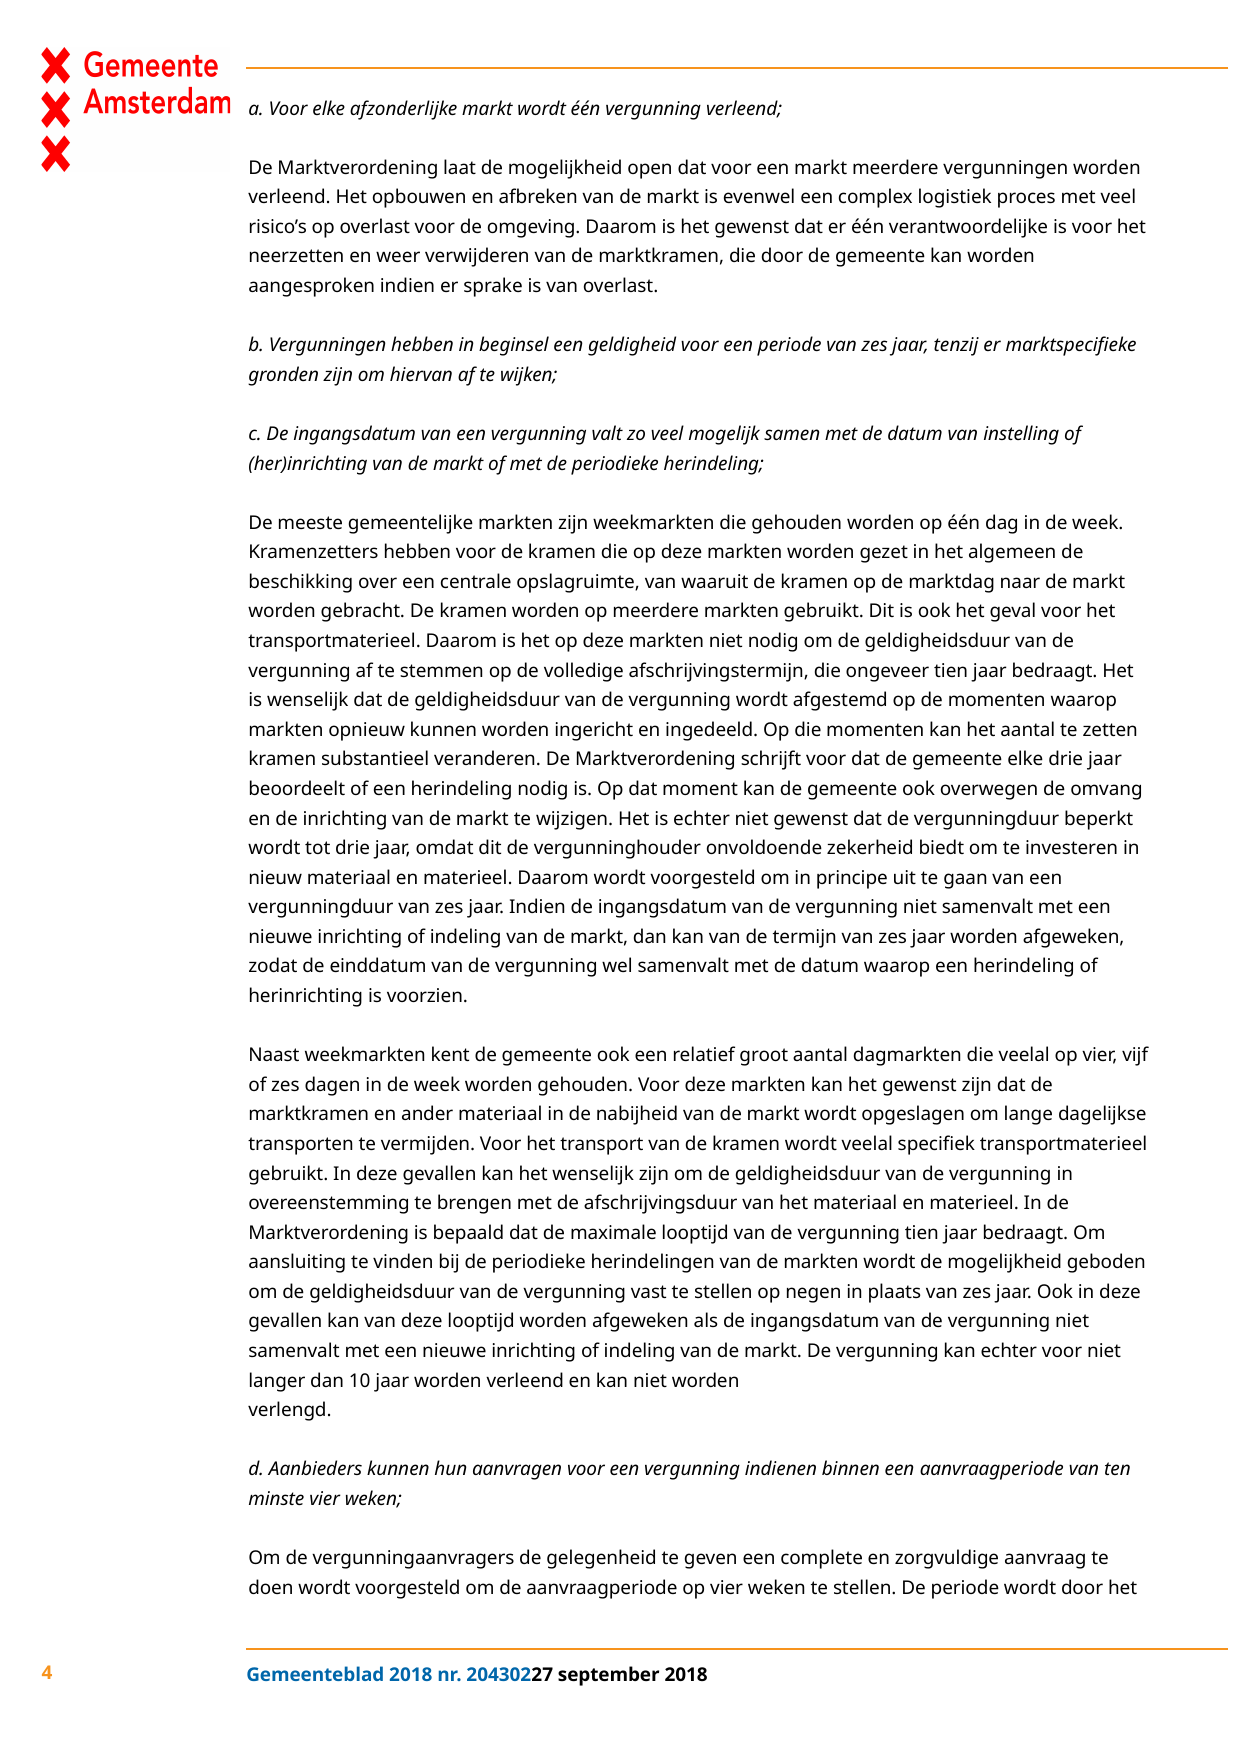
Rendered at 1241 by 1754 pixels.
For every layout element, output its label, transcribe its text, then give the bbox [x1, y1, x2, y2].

text verlengd. [248, 1396, 1152, 1422]
text De meeste gemeentelijke markten zijn weekmarkten die gehouden worden op één dag in de week. Kramenzetters hebben voor de kramen die op deze markten worden gezet in het algemeen de beschikking over een centrale opslagruimte, van waaruit de kramen op de marktdag naar de markt worden gebracht. De kramen worden op meerdere markten gebruikt. Dit is ook het geval voor het transportmaterieel. Daarom is het op deze markten niet nodig om de geldigheidsduur van de vergunning af te stemmen op de volledige afschrijvingstermijn, die ongeveer tien jaar bedraagt. Het is wenselijk dat de geldigheidsduur van de vergunning wordt afgestemd op de momenten waarop markten opnieuw kunnen worden ingericht en ingedeeld. Op die momenten kan het aantal te zetten kramen substantieel veranderen. De Marktverordening schrijft voor dat de gemeente elke drie jaar beoordeelt of een herindeling nodig is. Op dat moment kan de gemeente ook overwegen de omvang en de inrichting van de markt te wijzigen. Het is echter niet gewenst dat de vergunningduur beperkt wordt tot drie jaar, omdat dit de vergunninghouder onvoldoende zekerheid biedt om te investeren in nieuw materiaal en materieel. Daarom wordt voorgesteld om in principe uit te gaan van een vergunningduur van zes jaar. Indien de ingangsdatum van de vergunning niet samenvalt met een nieuwe inrichting of indeling van de markt, dan kan van de termijn van zes jaar worden afgeweken, zodat de einddatum van de vergunning wel samenvalt met de datum waarop een herindeling of herinrichting is voorzien. [248, 509, 1152, 1008]
text c. De ingangsdatum van een vergunning valt zo veel mogelijk samen met de datum van instelling of (her)inrichting van de markt of met de periodieke herindeling; [248, 420, 1152, 476]
text Om de vergunningaanvragers de gelegenheid te geven een complete en zorgvuldige aanvraag te doen wordt voorgesteld om de aanvraagperiode op vier weken te stellen. De periode wordt door het [248, 1544, 1152, 1600]
text Naast weekmarkten kent de gemeente ook een relatief groot aantal dagmarkten die veelal op vier, vijf of zes dagen in de week worden gehouden. Voor deze markten kan het gewenst zijn dat de marktkramen en ander materiaal in de nabijheid van de markt wordt opgeslagen om lange dagelijkse transporten te vermijden. Voor het transport van de kramen wordt veelal specifiek transportmaterieel gebruikt. In deze gevallen kan het wenselijk zijn om de geldigheidsduur van de vergunning in overeenstemming te brengen met de afschrijvingsduur van het materiaal en materieel. In de Marktverordening is bepaald dat de maximale looptijd van de vergunning tien jaar bedraagt. Om aansluiting te vinden bij de periodieke herindelingen van de markten wordt de mogelijkheid geboden om de geldigheidsduur van de vergunning vast te stellen op negen in plaats van zes jaar. Ook in deze gevallen kan van deze looptijd worden afgeweken als de ingangsdatum van de vergunning niet samenvalt met een nieuwe inrichting of indeling van de markt. De vergunning kan echter voor niet langer dan 10 jaar worden verleend en kan niet worden [248, 1041, 1152, 1393]
text a. Voor elke afzonderlijke markt wordt één vergunning verleend; [248, 95, 1152, 121]
text b. Vergunningen hebben in beginsel een geldigheid voor een periode van zes jaar, tenzij er marktspecifieke gronden zijn om hiervan af te wijken; [248, 331, 1152, 387]
text De Marktverordening laat de mogelijkheid open dat voor een markt meerdere vergunningen worden verleend. Het opbouwen en afbreken van de markt is evenwel een complex logistiek proces met veel risico’s op overlast voor de omgeving. Daarom is het gewenst dat er één verantwoordelijke is voor het neerzetten en weer verwijderen van de marktkramen, die door de gemeente kan worden aangesproken indien er sprake is van overlast. [248, 154, 1152, 298]
text d. Aanbieders kunnen hun aanvragen voor een vergunning indienen binnen een aanvraagperiode van ten minste vier weken; [248, 1456, 1152, 1511]
picture [41, 47, 231, 172]
